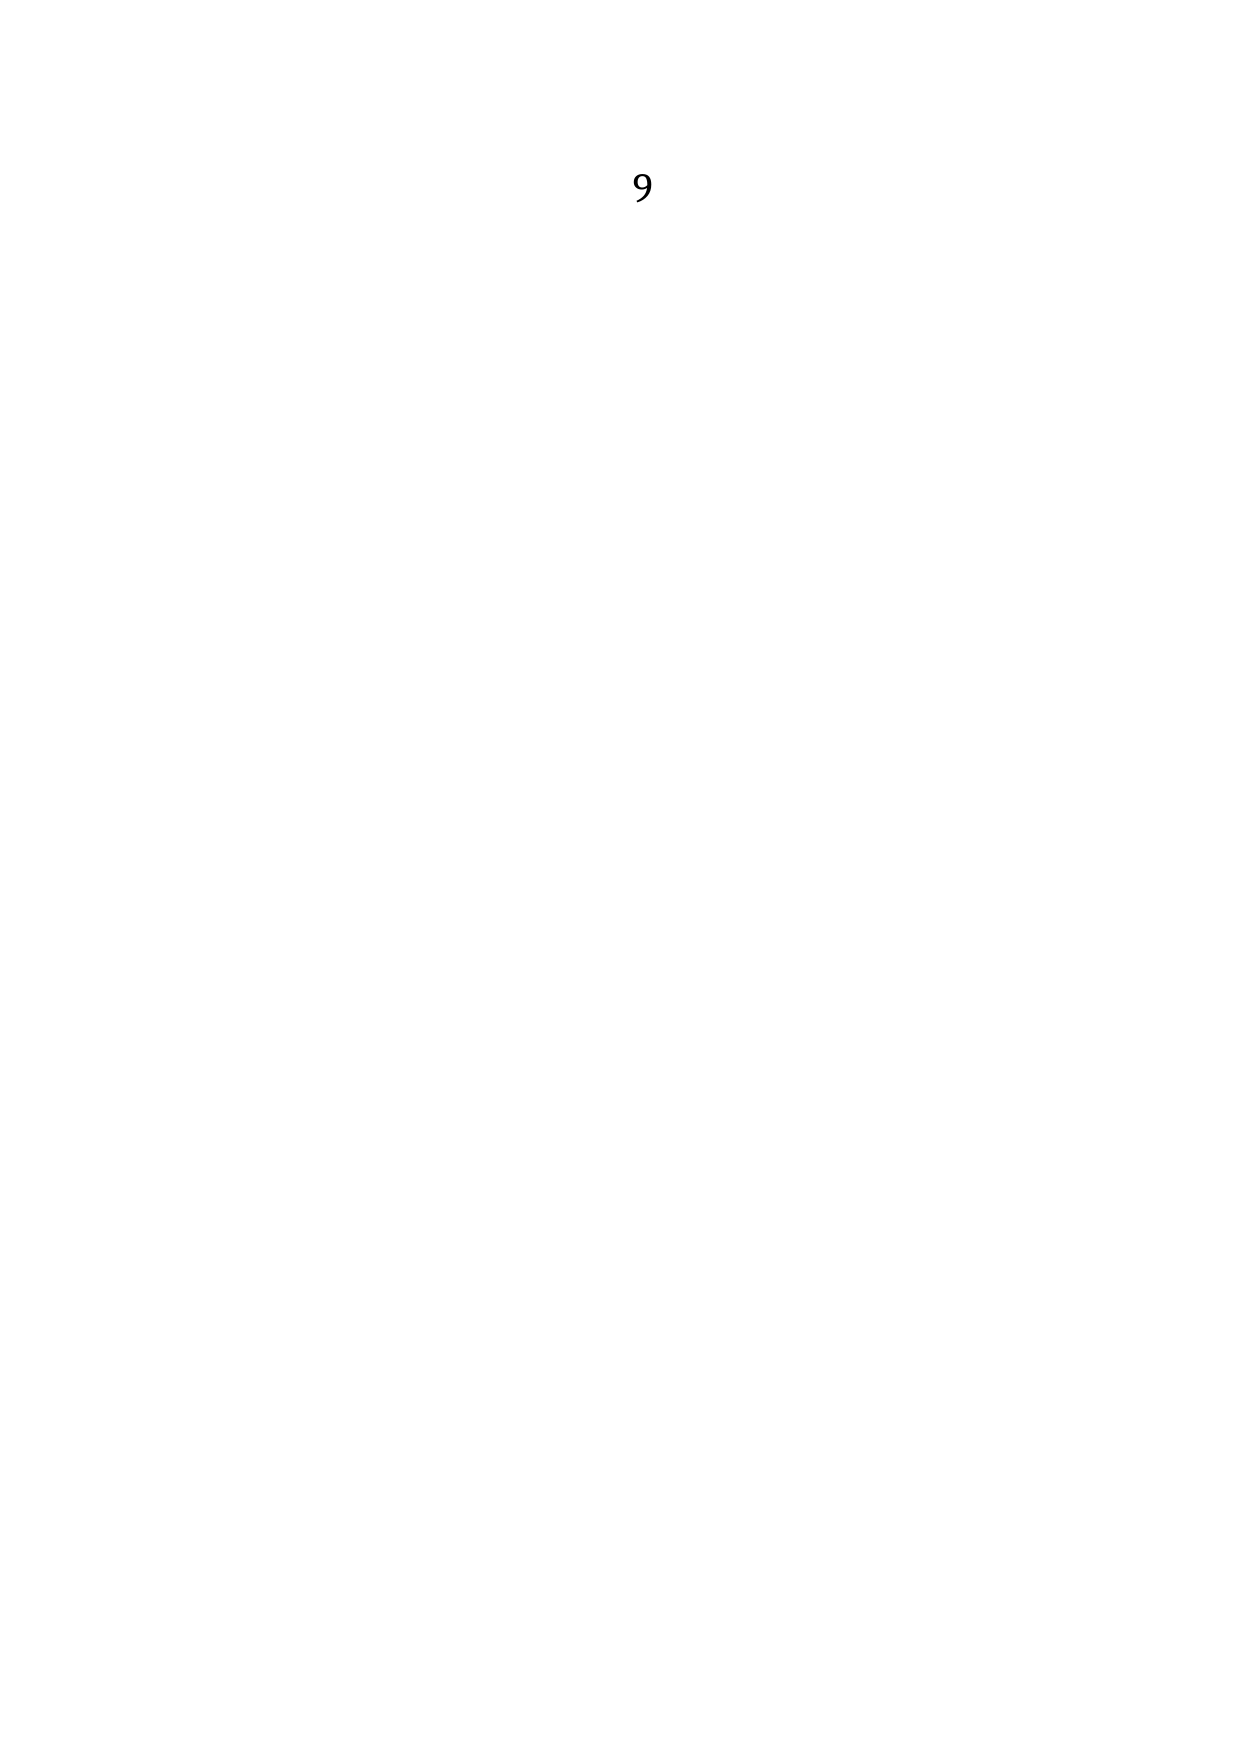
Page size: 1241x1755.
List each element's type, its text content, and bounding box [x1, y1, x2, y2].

text 9 [629, 164, 657, 212]
